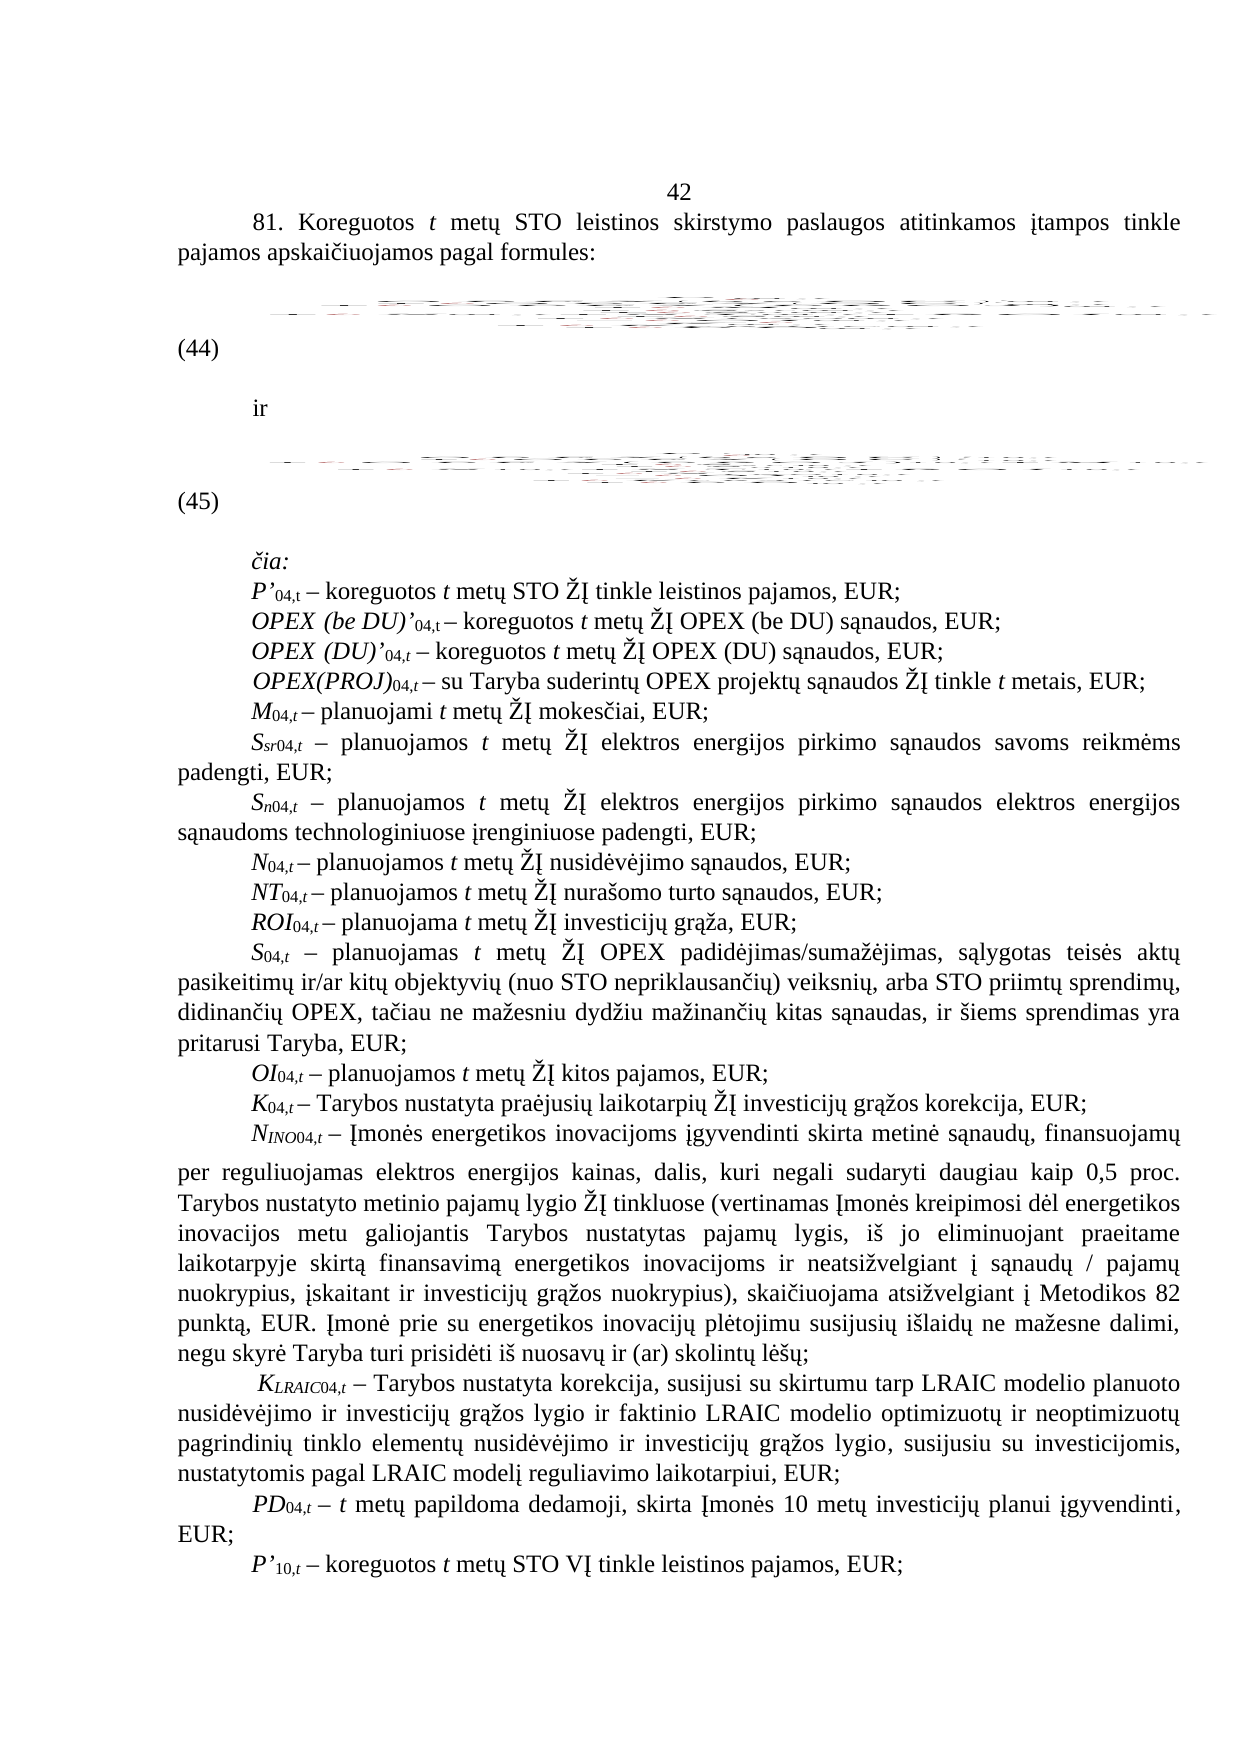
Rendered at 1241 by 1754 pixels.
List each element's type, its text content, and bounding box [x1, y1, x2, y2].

text Sn04,t – planuojamos t metų ŽĮ elektros energijos pirkimo sąnaudos elektros energijos sąnaudoms technologiniuose įrenginiuose padengti, EUR; [177, 787, 1181, 846]
text OPEX (DU)’04,t – koreguotos t metų ŽĮ OPEX (DU) sąnaudos, EUR; [177, 636, 1181, 665]
text OPEX (be DU)’04,t – koreguotos t metų ŽĮ OPEX (be DU) sąnaudos, EUR; [177, 606, 1181, 635]
text P’10,t – koreguotos t metų STO VĮ tinkle leistinos pajamos, EUR; [177, 1549, 1181, 1578]
text M04,t – planuojami t metų ŽĮ mokesčiai, EUR; [177, 696, 1181, 725]
text OPEX(PROJ)04,t – su Taryba suderintų OPEX projektų sąnaudos ŽĮ tinkle t metais, EUR; [177, 666, 1181, 695]
text K04,t – Tarybos nustatyta praėjusių laikotarpių ŽĮ investicijų grąžos korekcija, EUR; [177, 1088, 1181, 1117]
text ROI04,t – planuojama t metų ŽĮ investicijų grąža, EUR; [177, 907, 1181, 936]
text N04,t – planuojamos t metų ŽĮ nusidėvėjimo sąnaudos, EUR; [177, 847, 1181, 876]
text čia: [177, 546, 1181, 575]
text Ssr04,t – planuojamos t metų ŽĮ elektros energijos pirkimo sąnaudos savoms reikmėms padengti, EUR; [177, 727, 1181, 785]
text ir [177, 393, 1181, 422]
text P’04,t – koreguotos t metų STO ŽĮ tinkle leistinos pajamos, EUR; [177, 576, 1181, 605]
text (44) [177, 297, 1181, 361]
text (45) [177, 453, 1181, 514]
text OI04,t – planuojamos t metų ŽĮ kitos pajamos, EUR; [177, 1058, 1181, 1086]
text NINO04,t– Įmonės energetikos inovacijoms įgyvendinti skirta metinė sąnaudų, finansuojamų per reguliuojamas elektros energijos kainas, dalis, kuri negali sudaryti daugiau kaip 0,5 proc. Tarybos nustatyto metinio pajamų lygio ŽĮ tinkluose (vertinamas Įmonės kreipimosi dėl energetikos inovacijos metu galiojantis Tarybos nustatytas pajamų lygis, iš jo eliminuojant praeitame laikotarpyje skirtą finansavimą energetikos inovacijoms ir neatsižvelgiant į sąnaudų / pajamų nuokrypius, įskaitant ir investicijų grąžos nuokrypius), skaičiuojama atsižvelgiant į Metodikos 82 punktą, EUR. Įmonė prie su energetikos inovacijų plėtojimu susijusių išlaidų ne mažesne dalimi, negu skyrė Taryba turi prisidėti iš nuosavų ir (ar) skolintų lėšų; [177, 1118, 1181, 1367]
text KLRAIC04,t – Tarybos nustatyta korekcija, susijusi su skirtumu tarp LRAIC modelio planuoto nusidėvėjimo ir investicijų grąžos lygio ir faktinio LRAIC modelio optimizuotų ir neoptimizuotų pagrindinių tinklo elementų nusidėvėjimo ir investicijų grąžos lygio, susijusiu su investicijomis, nustatytomis pagal LRAIC modelį reguliavimo laikotarpiui, EUR; [177, 1368, 1181, 1487]
text NT04,t – planuojamos t metų ŽĮ nurašomo turto sąnaudos, EUR; [177, 877, 1181, 906]
text 81. Koreguotos t metų STO leistinos skirstymo paslaugos atitinkamos įtampos tinkle pajamos apskaičiuojamos pagal formules: [177, 207, 1181, 266]
text PD04,t – t metų papildoma dedamoji, skirta Įmonės 10 metų investicijų planui įgyvendinti, EUR; [177, 1489, 1181, 1547]
text S04,t – planuojamas t metų ŽĮ OPEX padidėjimas/sumažėjimas, sąlygotas teisės aktų pasikeitimų ir/ar kitų objektyvių (nuo STO nepriklausančių) veiksnių, arba STO priimtų sprendimų, didinančių OPEX, tačiau ne mažesniu dydžiu mažinančių kitas sąnaudas, ir šiems sprendimas yra pritarusi Taryba, EUR; [177, 937, 1181, 1056]
